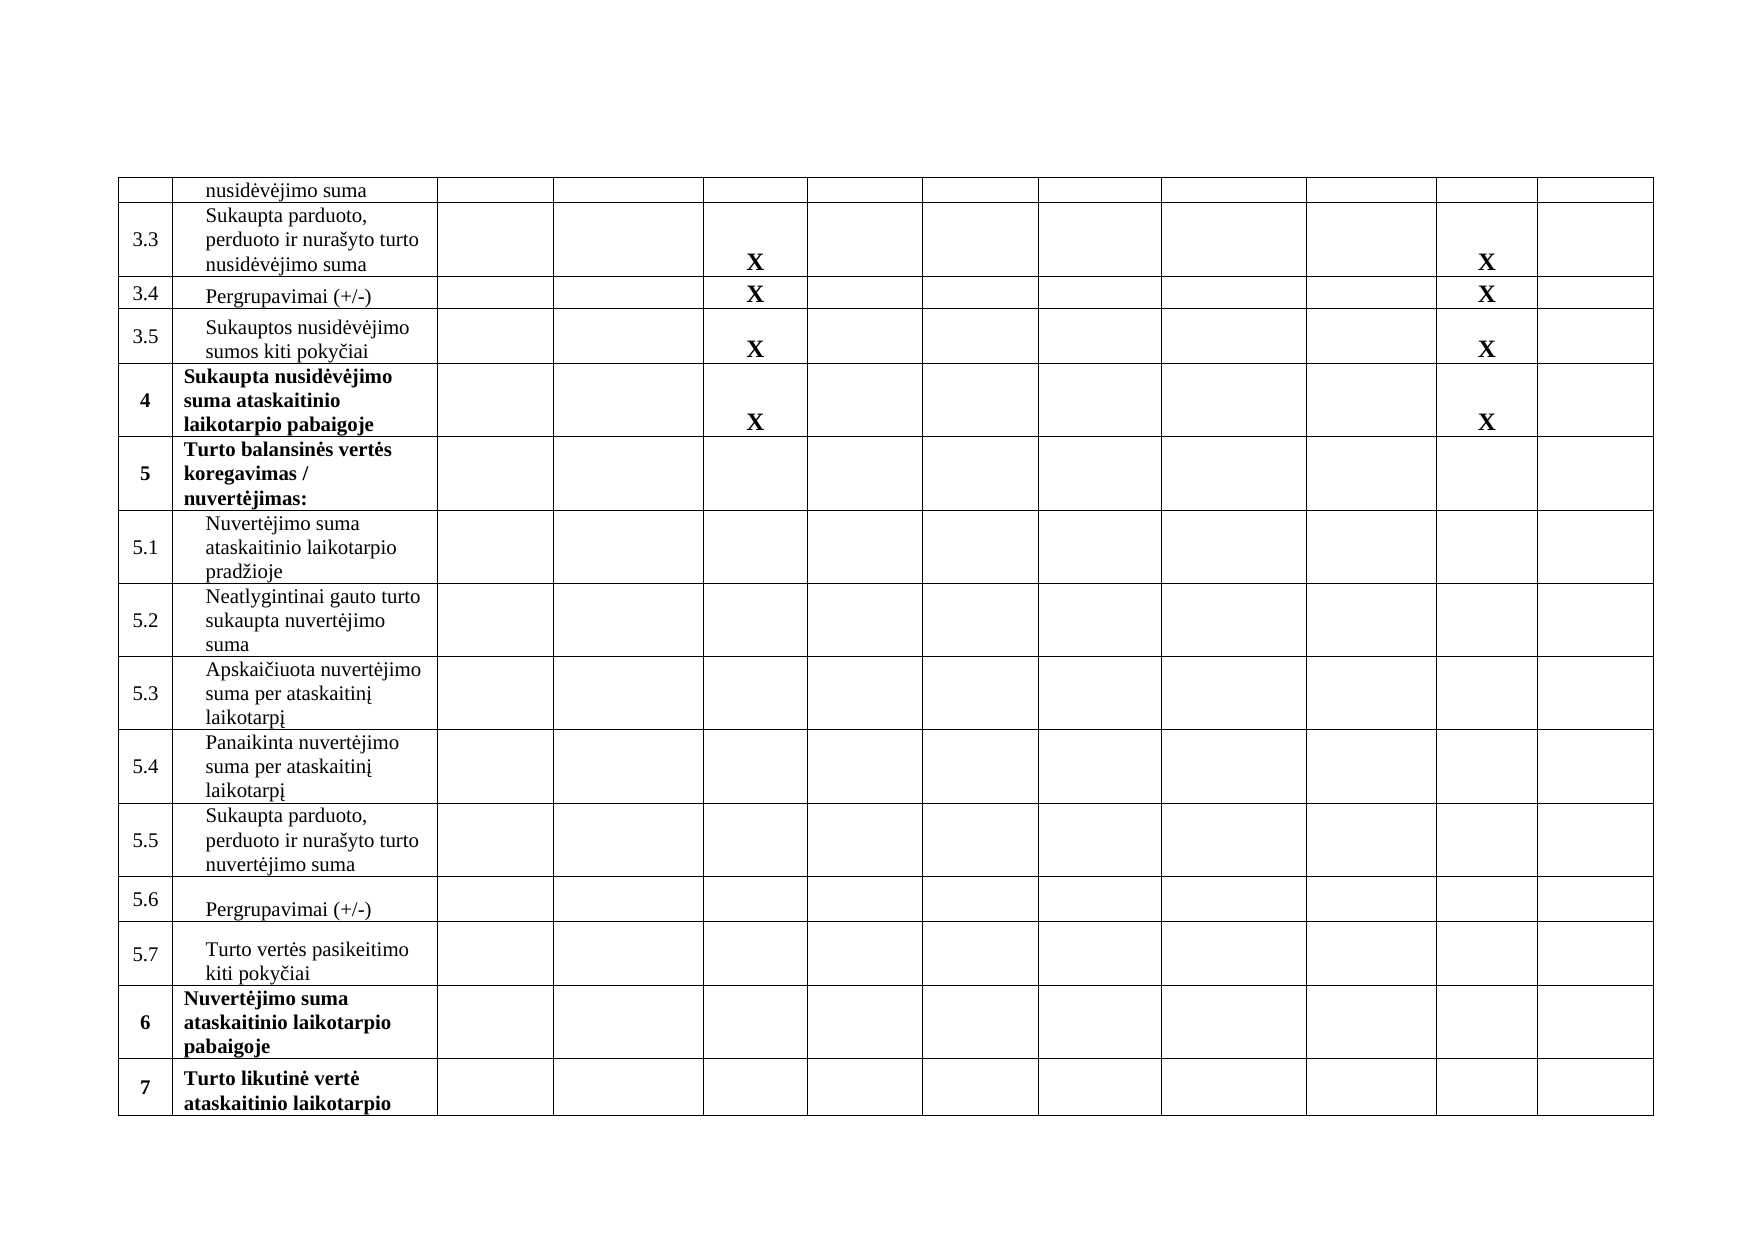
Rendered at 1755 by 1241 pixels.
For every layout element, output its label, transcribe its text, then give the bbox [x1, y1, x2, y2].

table_cell [808, 364, 922, 436]
table_cell [554, 986, 703, 1058]
table_cell X [704, 203, 807, 276]
table_cell Apskaičiuota nuvertėjimo suma per ataskaitinį laikotarpį [173, 657, 437, 729]
table_cell [704, 804, 807, 876]
table_cell [1162, 584, 1306, 656]
table_cell [438, 584, 553, 656]
table_cell [438, 804, 553, 876]
table_cell [1307, 511, 1436, 583]
table_cell [1307, 804, 1436, 876]
table_cell [438, 877, 553, 921]
table_cell X [1437, 364, 1537, 436]
table_cell Turto vertės pasikeitimo kiti pokyčiai [173, 922, 437, 985]
table_cell [1162, 511, 1306, 583]
table_cell [554, 922, 703, 985]
table_cell Turto likutinė vertė ataskaitinio laikotarpio [173, 1059, 437, 1114]
table_cell [923, 511, 1038, 583]
table_cell [704, 657, 807, 729]
table_cell [1538, 437, 1653, 509]
table_cell [704, 511, 807, 583]
table_cell [438, 1059, 553, 1114]
table_cell [1538, 657, 1653, 729]
table_cell [923, 730, 1038, 802]
table_cell 5.3 [119, 657, 172, 729]
table_cell [1162, 437, 1306, 509]
table_cell [1039, 203, 1161, 276]
table_cell [1039, 922, 1161, 985]
table_cell 3.5 [119, 309, 172, 363]
table_cell [923, 277, 1038, 308]
table_cell [1039, 877, 1161, 921]
table_cell [1039, 804, 1161, 876]
table_cell [1039, 657, 1161, 729]
table_cell 5.5 [119, 804, 172, 876]
table_cell [1162, 309, 1306, 363]
table_cell [1307, 730, 1436, 802]
table_cell [554, 1059, 703, 1114]
table_cell [1307, 364, 1436, 436]
table_cell [1307, 277, 1436, 308]
table_cell [1162, 364, 1306, 436]
table_cell [704, 584, 807, 656]
table_cell [1039, 986, 1161, 1058]
table_cell 5.2 [119, 584, 172, 656]
table_cell [1039, 309, 1161, 363]
table_cell [1162, 730, 1306, 802]
table_cell [1039, 277, 1161, 308]
table_cell X [1437, 203, 1537, 276]
table_cell [1538, 730, 1653, 802]
table_cell [438, 511, 553, 583]
table_cell [438, 922, 553, 985]
table_cell [438, 364, 553, 436]
table_cell 7 [119, 1059, 172, 1114]
table_cell [1307, 437, 1436, 509]
table_cell [808, 437, 922, 509]
table_cell X [704, 277, 807, 308]
table_cell Turto balansinės vertės koregavimas / nuvertėjimas: [173, 437, 437, 509]
table_cell 3.4 [119, 277, 172, 308]
table_cell [704, 1059, 807, 1114]
table_cell [704, 437, 807, 509]
table_cell [1538, 804, 1653, 876]
table_cell [1437, 178, 1537, 202]
table_cell 5.1 [119, 511, 172, 583]
table_cell [554, 178, 703, 202]
table_cell [554, 877, 703, 921]
table_cell [704, 730, 807, 802]
table_cell [923, 309, 1038, 363]
table_cell [808, 877, 922, 921]
table_cell [1039, 178, 1161, 202]
table_cell [438, 203, 553, 276]
table_cell 5.4 [119, 730, 172, 802]
table_cell [923, 804, 1038, 876]
table_cell [554, 203, 703, 276]
table_cell [808, 277, 922, 308]
table_cell [1039, 364, 1161, 436]
table_cell nusidėvėjimo suma [173, 178, 437, 202]
table_cell [119, 178, 172, 202]
table_cell [1538, 877, 1653, 921]
table_cell [1437, 657, 1537, 729]
table_cell [1538, 364, 1653, 436]
table_cell Nuvertėjimo suma ataskaitinio laikotarpio pradžioje [173, 511, 437, 583]
table_cell [1162, 804, 1306, 876]
table_cell [808, 730, 922, 802]
table_cell [1538, 922, 1653, 985]
table_cell [1307, 178, 1436, 202]
table_cell [554, 511, 703, 583]
table_cell [808, 1059, 922, 1114]
table_cell [923, 877, 1038, 921]
table_cell [808, 178, 922, 202]
table_cell Sukauptos nusidėvėjimo sumos kiti pokyčiai [173, 309, 437, 363]
table_cell [554, 657, 703, 729]
table_cell [1437, 877, 1537, 921]
table_cell [1437, 986, 1537, 1058]
table_cell [923, 364, 1038, 436]
table_cell [808, 922, 922, 985]
table_cell [1162, 178, 1306, 202]
table_cell [1437, 584, 1537, 656]
table_cell [1307, 657, 1436, 729]
table_cell Sukaupta parduoto, perduoto ir nurašyto turto nusidėvėjimo suma [173, 203, 437, 276]
table_cell [808, 511, 922, 583]
table_cell [923, 437, 1038, 509]
table_cell [1437, 730, 1537, 802]
table_cell [1307, 922, 1436, 985]
table_cell [554, 277, 703, 308]
table_cell Sukaupta parduoto, perduoto ir nurašyto turto nuvertėjimo suma [173, 804, 437, 876]
table_cell [438, 730, 553, 802]
table_cell [438, 437, 553, 509]
table_cell [1538, 203, 1653, 276]
table_cell [1437, 437, 1537, 509]
table_cell [1162, 986, 1306, 1058]
table_cell [1538, 986, 1653, 1058]
table_cell [1307, 1059, 1436, 1114]
table_cell [704, 877, 807, 921]
table_cell [923, 178, 1038, 202]
table_cell [1039, 730, 1161, 802]
table_cell [1437, 511, 1537, 583]
table_cell [808, 657, 922, 729]
table_cell [1162, 877, 1306, 921]
table_cell 3.3 [119, 203, 172, 276]
table_cell [554, 364, 703, 436]
table_cell [1307, 986, 1436, 1058]
table_cell 6 [119, 986, 172, 1058]
table_cell Panaikinta nuvertėjimo suma per ataskaitinį laikotarpį [173, 730, 437, 802]
table_cell [1437, 804, 1537, 876]
table_cell Nuvertėjimo suma ataskaitinio laikotarpio pabaigoje [173, 986, 437, 1058]
table_cell [1437, 922, 1537, 985]
table_cell [1538, 178, 1653, 202]
table_cell [923, 1059, 1038, 1114]
table_cell [923, 986, 1038, 1058]
table_cell [923, 922, 1038, 985]
table_cell [1039, 1059, 1161, 1114]
table_cell [438, 986, 553, 1058]
table_cell [438, 277, 553, 308]
table_cell Neatlygintinai gauto turto sukaupta nuvertėjimo suma [173, 584, 437, 656]
table_cell [438, 309, 553, 363]
table_cell [808, 309, 922, 363]
table_cell [1162, 277, 1306, 308]
table_cell 4 [119, 364, 172, 436]
table_cell Pergrupavimai (+/-) [173, 877, 437, 921]
table_cell [438, 178, 553, 202]
table_cell X [704, 309, 807, 363]
table_cell [1538, 277, 1653, 308]
table_cell [554, 437, 703, 509]
table_cell [554, 730, 703, 802]
table_cell [1538, 584, 1653, 656]
table_cell [554, 309, 703, 363]
table_cell X [704, 364, 807, 436]
table_cell 5.7 [119, 922, 172, 985]
table_cell [1162, 922, 1306, 985]
table_cell [923, 584, 1038, 656]
table_cell [923, 203, 1038, 276]
table_cell 5.6 [119, 877, 172, 921]
table_cell [1538, 309, 1653, 363]
table_cell [1039, 584, 1161, 656]
table_cell [808, 203, 922, 276]
table_cell [704, 922, 807, 985]
table_cell [808, 804, 922, 876]
table_cell X [1437, 309, 1537, 363]
table_cell [1307, 203, 1436, 276]
table_cell [1538, 1059, 1653, 1114]
table_cell [1162, 1059, 1306, 1114]
table_cell X [1437, 277, 1537, 308]
table_cell [1307, 309, 1436, 363]
table_cell [1162, 657, 1306, 729]
table_cell [554, 584, 703, 656]
table_cell [1039, 511, 1161, 583]
table_cell Sukaupta nusidėvėjimo suma ataskaitinio laikotarpio pabaigoje [173, 364, 437, 436]
table_cell [704, 986, 807, 1058]
table_cell 5 [119, 437, 172, 509]
table_cell [1162, 203, 1306, 276]
table_cell [438, 657, 553, 729]
table_cell [808, 584, 922, 656]
table_cell [554, 804, 703, 876]
table_cell [1039, 437, 1161, 509]
table_cell [1307, 584, 1436, 656]
table_cell [704, 178, 807, 202]
table_cell [923, 657, 1038, 729]
table_cell [1307, 877, 1436, 921]
table_cell [1538, 511, 1653, 583]
table_cell Pergrupavimai (+/-) [173, 277, 437, 308]
table_cell [1437, 1059, 1537, 1114]
table_cell [808, 986, 922, 1058]
